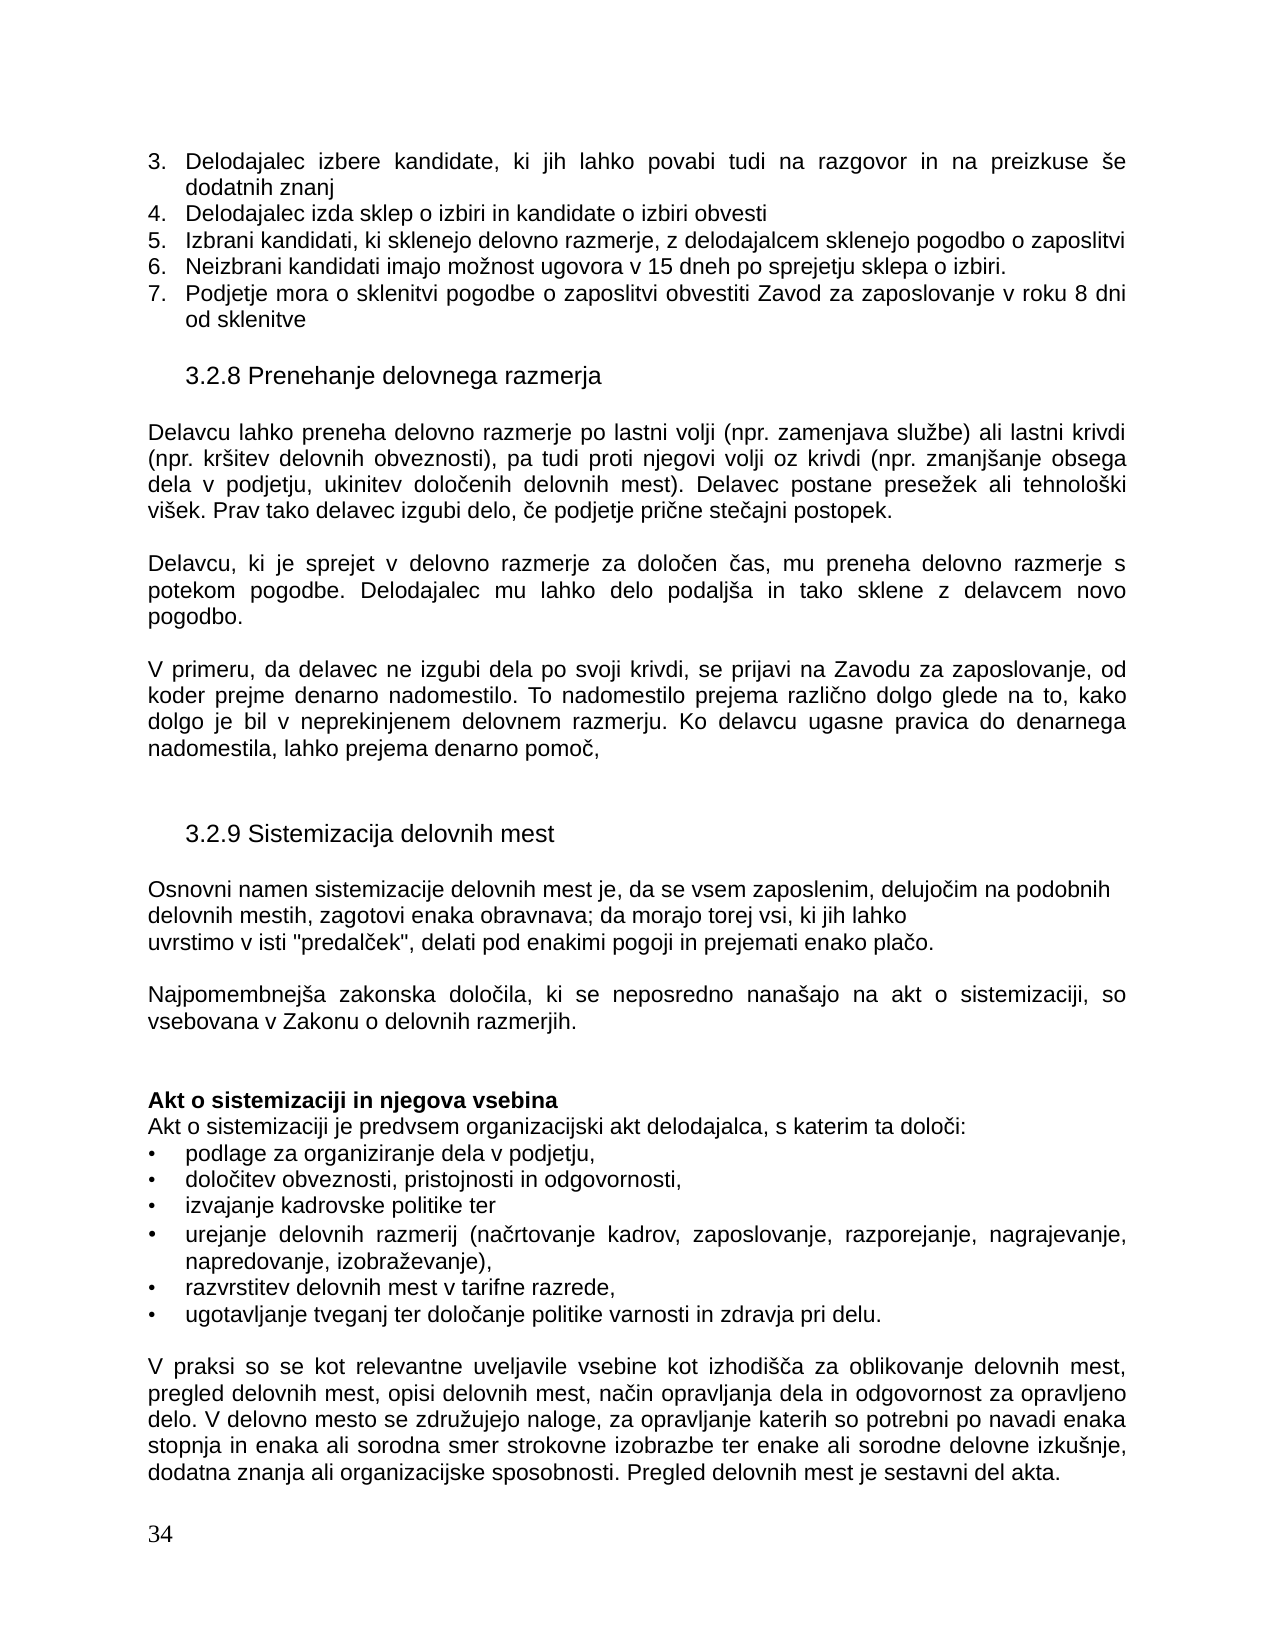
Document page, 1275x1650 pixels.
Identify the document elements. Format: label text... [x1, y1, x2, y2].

list razvrstitev delovnih mest v tarifne razrede, [148, 1274, 1127, 1301]
text uvrstimo v isti "predalček", delati pod enakimi pogoji in prejemati enako plačo. [148, 929, 1127, 955]
subtitle 3.2.9 Sistemizacija delovnih mest [185, 818, 1127, 847]
list določitev obveznosti, pristojnosti in odgovornosti, [148, 1166, 1127, 1192]
list izvajanje kadrovske politike ter [148, 1192, 1127, 1219]
list Delodajalec izda sklep o izbiri in kandidate o izbiri obvesti [148, 200, 1127, 227]
text Delavcu lahko preneha delovno razmerje po lastni volji (npr. zamenjava službe) ali lastni krivdi (npr. kršitev delovnih obveznosti), pa tudi proti njegovi volji oz krivdi (npr. zmanjšanje obsega dela v podjetju, ukinitev določenih delovnih mest). Delavec postane presežek ali tehnološki višek. Prav tako delavec izgubi delo, če podjetje prične stečajni postopek. [148, 418, 1127, 524]
list Delodajalec izbere kandidate, ki jih lahko povabi tudi na razgovor in na preizkuse še dodatnih znanj [148, 148, 1127, 200]
list ugotavljanje tveganj ter določanje politike varnosti in zdravja pri delu. [148, 1301, 1127, 1327]
list Neizbrani kandidati imajo možnost ugovora v 15 dneh po sprejetju sklepa o izbiri. [148, 253, 1127, 279]
text V primeru, da delavec ne izgubi dela po svoji krivdi, se prijavi na Zavodu za zaposlovanje, od koder prejme denarno nadomestilo. To nadomestilo prejema različno dolgo glede na to, kako dolgo je bil v neprekinjenem delovnem razmerju. Ko delavcu ugasne pravica do denarnega nadomestila, lahko prejema denarno pomoč, [148, 656, 1127, 761]
list podlage za organiziranje dela v podjetju, [148, 1139, 1127, 1166]
text Osnovni namen sistemizacije delovnih mest je, da se vsem zaposlenim, delujočim na podobnih delovnih mestih, zagotovi enaka obravnava; da morajo torej vsi, ki jih lahko [148, 876, 1127, 929]
text Akt o sistemizaciji in njegova vsebina [148, 1061, 1127, 1113]
list urejanje delovnih razmerij (načrtovanje kadrov, zaposlovanje, razporejanje, nagrajevanje, napredovanje, izobraževanje), [148, 1219, 1127, 1274]
list Podjetje mora o sklenitvi pogodbe o zaposlitvi obvestiti Zavod za zaposlovanje v roku 8 dni od sklenitve [148, 279, 1127, 332]
list Izbrani kandidati, ki sklenejo delovno razmerje, z delodajalcem sklenejo pogodbo o zaposlitvi [148, 227, 1127, 253]
text V praksi so se kot relevantne uveljavile vsebine kot izhodišča za oblikovanje delovnih mest, pregled delovnih mest, opisi delovnih mest, način opravljanja dela in odgovornost za opravljeno delo. V delovno mesto se združujejo naloge, za opravljanje katerih so potrebni po navadi enaka stopnja in enaka ali sorodna smer strokovne izobrazbe ter enake ali sorodne delovne izkušnje, dodatna znanja ali organizacijske sposobnosti. Pregled delovnih mest je sestavni del akta. [148, 1353, 1127, 1485]
text Delavcu, ki je sprejet v delovno razmerje za določen čas, mu preneha delovno razmerje s potekom pogodbe. Delodajalec mu lahko delo podaljša in tako sklene z delavcem novo pogodbo. [148, 550, 1127, 629]
text Najpomembnejša zakonska določila, ki se neposredno nanašajo na akt o sistemizaciji, so vsebovana v Zakonu o delovnih razmerjih. [148, 981, 1127, 1034]
subtitle 3.2.8 Prenehanje delovnega razmerja [185, 361, 1127, 390]
text Akt o sistemizaciji je predvsem organizacijski akt delodajalca, s katerim ta določi: [148, 1113, 1127, 1139]
